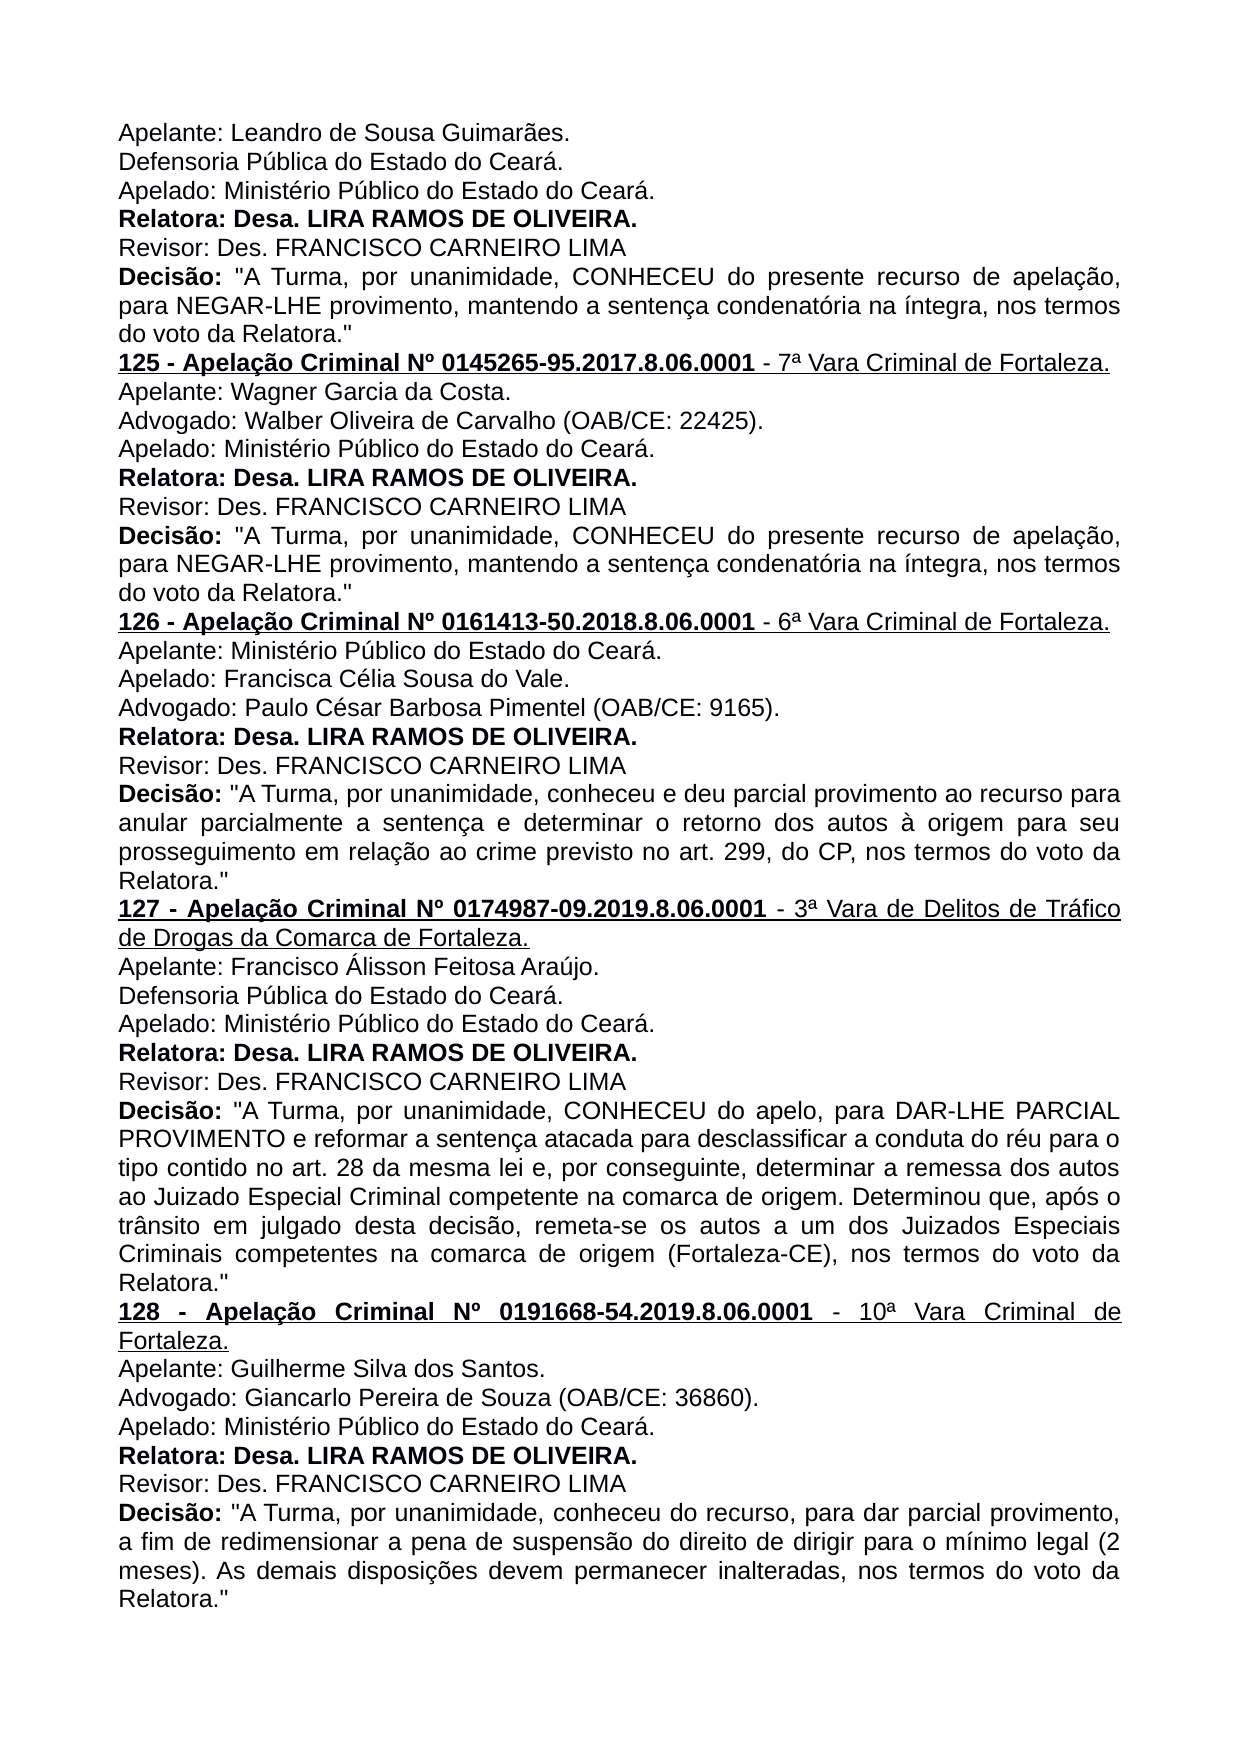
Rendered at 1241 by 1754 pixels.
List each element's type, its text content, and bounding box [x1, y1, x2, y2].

text Apelado: Ministério Público do Estado do Ceará. [118, 1412, 1122, 1441]
text Decisão: "A Turma, por unanimidade, CONHECEU do apelo, para DAR-LHE PARCIAL PROVIMENTO e reformar a sentença atacada para desclassificar a conduta do réu para o tipo contido no art. 28 da mesma lei e, por conseguinte, determinar a remessa dos autos ao Juizado Especial Criminal competente na comarca de origem. Determinou que, após o trânsito em julgado desta decisão, remeta-se os autos a um dos Juizados Especiais Criminais competentes na comarca de origem (Fortaleza-CE), nos termos do voto da Relatora." [118, 1096, 1122, 1297]
text Apelado: Ministério Público do Estado do Ceará. [118, 434, 1122, 463]
text Revisor: Des. FRANCISCO CARNEIRO LIMA [118, 233, 1122, 262]
text Defensoria Pública do Estado do Ceará. [118, 147, 1122, 176]
text Advogado: Giancarlo Pereira de Souza (OAB/CE: 36860). [118, 1383, 1122, 1412]
text Apelante: Leandro de Sousa Guimarães. [118, 118, 1122, 147]
text Revisor: Des. FRANCISCO CARNEIRO LIMA [118, 1469, 1122, 1498]
text 128 - Apelação Criminal Nº 0191668-54.2019.8.06.0001 - 10ª Vara Criminal de [118, 1297, 1122, 1322]
text Apelante: Ministério Público do Estado do Ceará. [118, 636, 1122, 664]
text Relatora: Desa. LIRA RAMOS DE OLIVEIRA. [118, 463, 1122, 492]
text Apelado: Francisca Célia Sousa do Vale. [118, 664, 1122, 693]
text Fortaleza. [118, 1323, 1122, 1354]
text 127 - Apelação Criminal Nº 0174987-09.2019.8.06.0001 - 3ª Vara de Delitos de Tráfico de Drogas da Comarca de Fortaleza. [118, 894, 1122, 952]
text Decisão: "A Turma, por unanimidade, CONHECEU do presente recurso de apelação, para NEGAR-LHE provimento, mantendo a sentença condenatória na íntegra, nos termos do voto da Relatora." [118, 521, 1122, 607]
text Defensoria Pública do Estado do Ceará. [118, 981, 1122, 1009]
text Revisor: Des. FRANCISCO CARNEIRO LIMA [118, 751, 1122, 779]
text Apelante: Francisco Álisson Feitosa Araújo. [118, 952, 1122, 981]
text Advogado: Paulo César Barbosa Pimentel (OAB/CE: 9165). [118, 693, 1122, 722]
text Apelante: Guilherme Silva dos Santos. [118, 1354, 1122, 1383]
text Relatora: Desa. LIRA RAMOS DE OLIVEIRA. [118, 1038, 1122, 1067]
text 126 - Apelação Criminal Nº 0161413-50.2018.8.06.0001 - 6ª Vara Criminal de Fortaleza. [118, 607, 1122, 636]
text Revisor: Des. FRANCISCO CARNEIRO LIMA [118, 1067, 1122, 1096]
text Decisão: "A Turma, por unanimidade, CONHECEU do presente recurso de apelação, para NEGAR-LHE provimento, mantendo a sentença condenatória na íntegra, nos termos do voto da Relatora." [118, 262, 1122, 348]
text Decisão: "A Turma, por unanimidade, conheceu e deu parcial provimento ao recurso para anular parcialmente a sentença e determinar o retorno dos autos à origem para seu prosseguimento em relação ao crime previsto no art. 299, do CP, nos termos do voto da Relatora." [118, 779, 1122, 894]
text Apelante: Wagner Garcia da Costa. [118, 377, 1122, 406]
text Relatora: Desa. LIRA RAMOS DE OLIVEIRA. [118, 204, 1122, 233]
text Revisor: Des. FRANCISCO CARNEIRO LIMA [118, 492, 1122, 521]
text Relatora: Desa. LIRA RAMOS DE OLIVEIRA. [118, 1441, 1122, 1469]
text 125 - Apelação Criminal Nº 0145265-95.2017.8.06.0001 - 7ª Vara Criminal de Fortaleza. [118, 348, 1122, 377]
text Advogado: Walber Oliveira de Carvalho (OAB/CE: 22425). [118, 406, 1122, 434]
text Decisão: "A Turma, por unanimidade, conheceu do recurso, para dar parcial provimento, a fim de redimensionar a pena de suspensão do direito de dirigir para o mínimo legal (2 meses). As demais disposições devem permanecer inalteradas, nos termos do voto da Relatora." [118, 1498, 1122, 1613]
text Apelado: Ministério Público do Estado do Ceará. [118, 1009, 1122, 1038]
text Apelado: Ministério Público do Estado do Ceará. [118, 176, 1122, 204]
text Relatora: Desa. LIRA RAMOS DE OLIVEIRA. [118, 722, 1122, 751]
